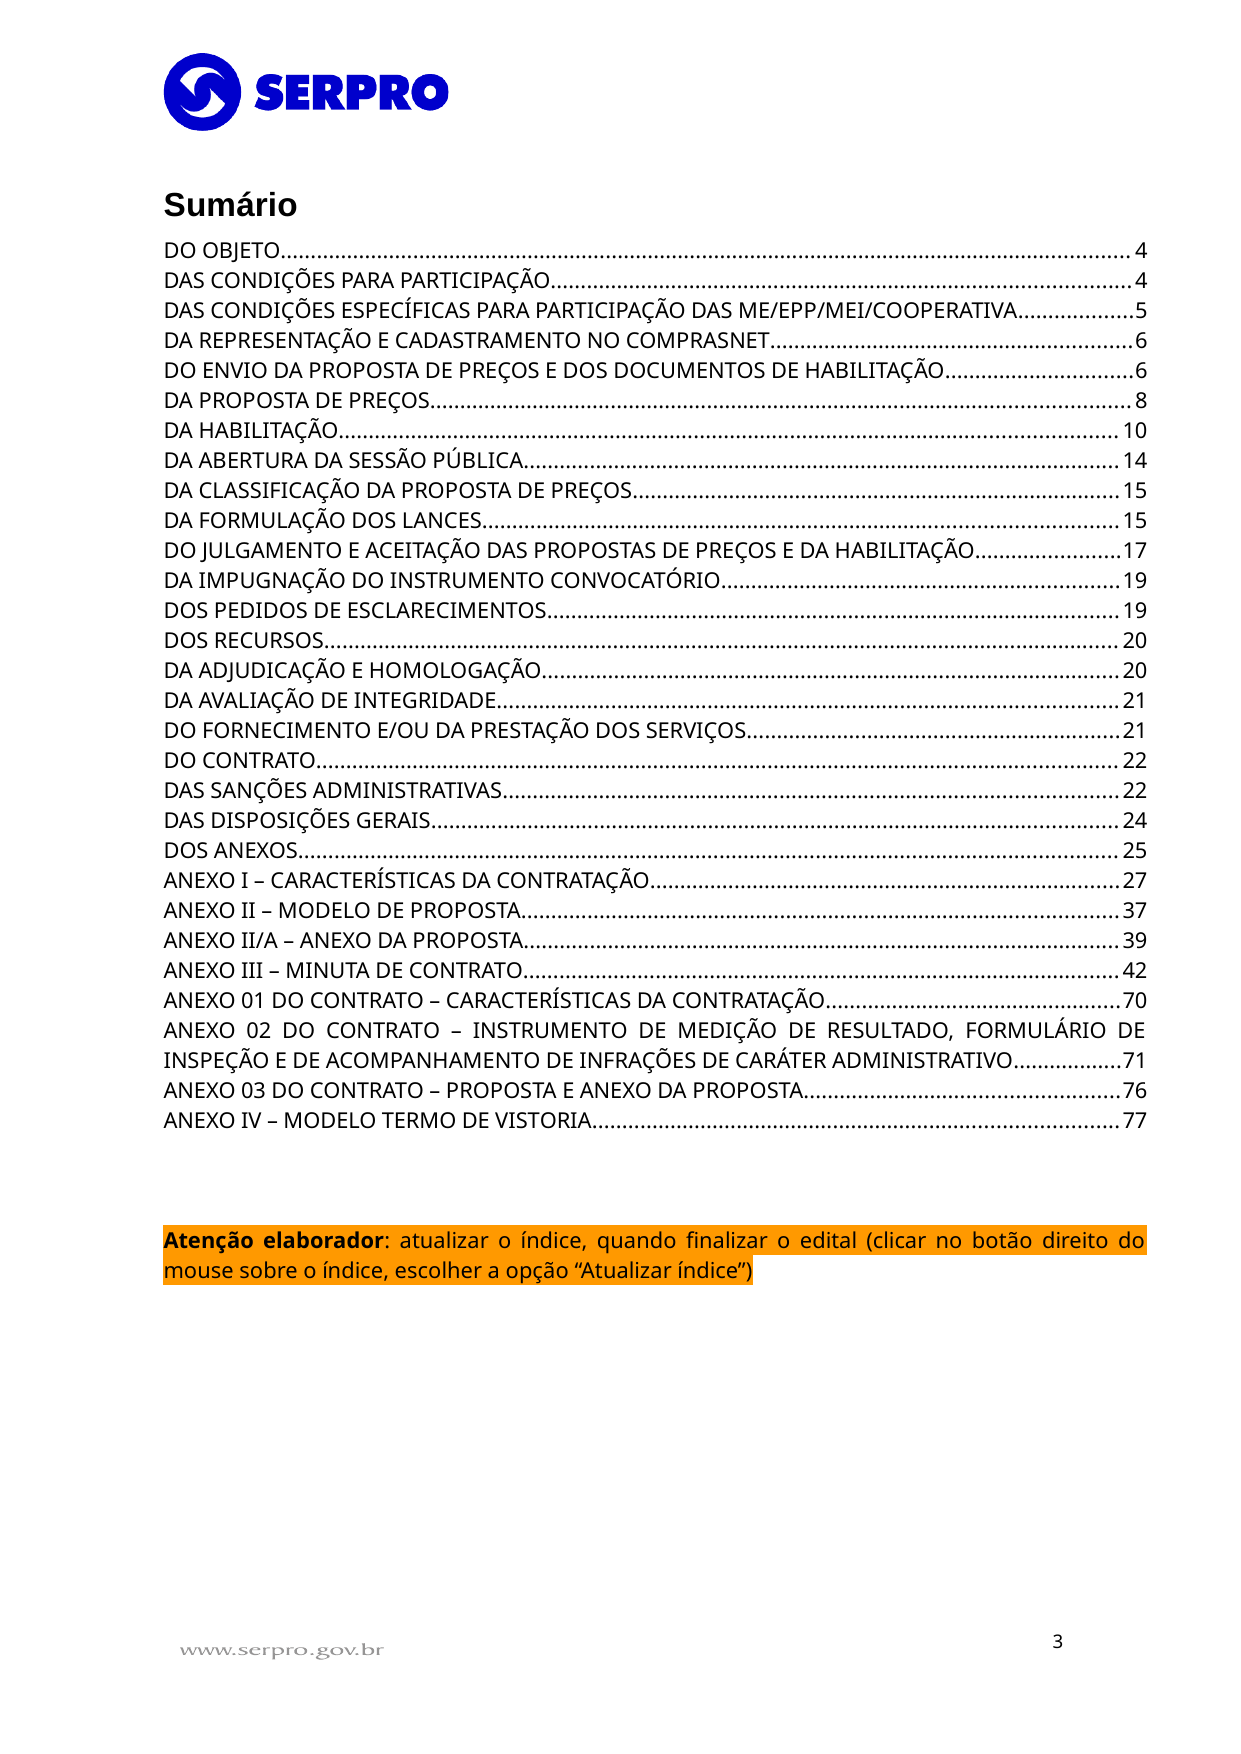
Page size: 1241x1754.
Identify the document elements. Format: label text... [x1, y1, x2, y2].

text DO ENVIO DA PROPOSTA DE PREÇOS E DOS DOCUMENTOS DE HABILITAÇÃO 6 [163, 355, 1147, 385]
text DOS RECURSOS 20 [163, 625, 1147, 655]
text DO OBJETO 4 [163, 235, 1147, 265]
text DA AVALIAÇÃO DE INTEGRIDADE‌ 21 [163, 685, 1147, 715]
text ANEXO II – MODELO DE PROPOSTA 37 [163, 895, 1147, 925]
text DA PROPOSTA DE PREÇOS 8 [163, 385, 1147, 415]
text Atenção elaborador: atualizar o índice, quando finalizar o edital (clicar no botão direito do mouse sobre o índice, escolher a opção “Atualizar índice”) [163, 1225, 1147, 1285]
text DAS CONDIÇÕES PARA PARTICIPAÇÃO 4 [163, 265, 1147, 295]
text DO CONTRATO 22 [163, 745, 1147, 775]
text DAS DISPOSIÇÕES GERAIS 24 [163, 805, 1147, 835]
text DAS CONDIÇÕES ESPECÍFICAS PARA PARTICIPAÇÃO DAS ME/EPP/MEI/COOPERATIVA 5 [163, 295, 1147, 325]
text DAS SANÇÕES ADMINISTRATIVAS 22 [163, 775, 1147, 805]
text DO JULGAMENTO E ACEITAÇÃO DAS PROPOSTAS DE PREÇOS E DA HABILITAÇÃO 17 [163, 535, 1147, 565]
text DA HABILITAÇÃO 10 [163, 415, 1147, 445]
text ANEXO II/A – ANEXO DA PROPOSTA 39 [163, 925, 1147, 955]
picture [163, 53, 449, 131]
text ANEXO 03 DO CONTRATO – PROPOSTA E ANEXO DA PROPOSTA 76 [163, 1075, 1147, 1105]
text DA REPRESENTAÇÃO E CADASTRAMENTO NO COMPRASNET 6 [163, 325, 1147, 355]
text ANEXO III – MINUTA DE CONTRATO 42 [163, 955, 1147, 985]
text DA IMPUGNAÇÃO DO INSTRUMENTO CONVOCATÓRIO 19 [163, 565, 1147, 595]
text ANEXO IV – MODELO TERMO DE VISTORIA 77 [163, 1105, 1147, 1135]
text DA CLASSIFICAÇÃO DA PROPOSTA DE PREÇOS 15 [163, 475, 1147, 505]
text ANEXO 02 DO CONTRATO – INSTRUMENTO DE MEDIÇÃO DE RESULTADO, FORMULÁRIO DE INSPEÇÃO E DE ACOMPANHAMENTO DE INFRAÇÕES DE CARÁTER ADMINISTRATIVO 71 [163, 1015, 1147, 1075]
text ANEXO I – CARACTERÍSTICAS DA CONTRATAÇÃO 27 [163, 865, 1147, 895]
text DA FORMULAÇÃO DOS LANCES 15 [163, 505, 1147, 535]
text DO FORNECIMENTO E/OU DA PRESTAÇÃO DOS SERVIÇOS 21 [163, 715, 1147, 745]
text DOS ANEXOS 25 [163, 835, 1147, 865]
text ANEXO 01 DO CONTRATO – CARACTERÍSTICAS DA CONTRATAÇÃO 70 [163, 985, 1147, 1015]
text DA ADJUDICAÇÃO E HOMOLOGAÇÃO 20 [163, 655, 1147, 685]
subtitle Sumário [163, 185, 1147, 223]
text DOS PEDIDOS DE ESCLARECIMENTOS 19 [163, 595, 1147, 625]
text DA ABERTURA DA SESSÃO PÚBLICA 14 [163, 445, 1147, 475]
